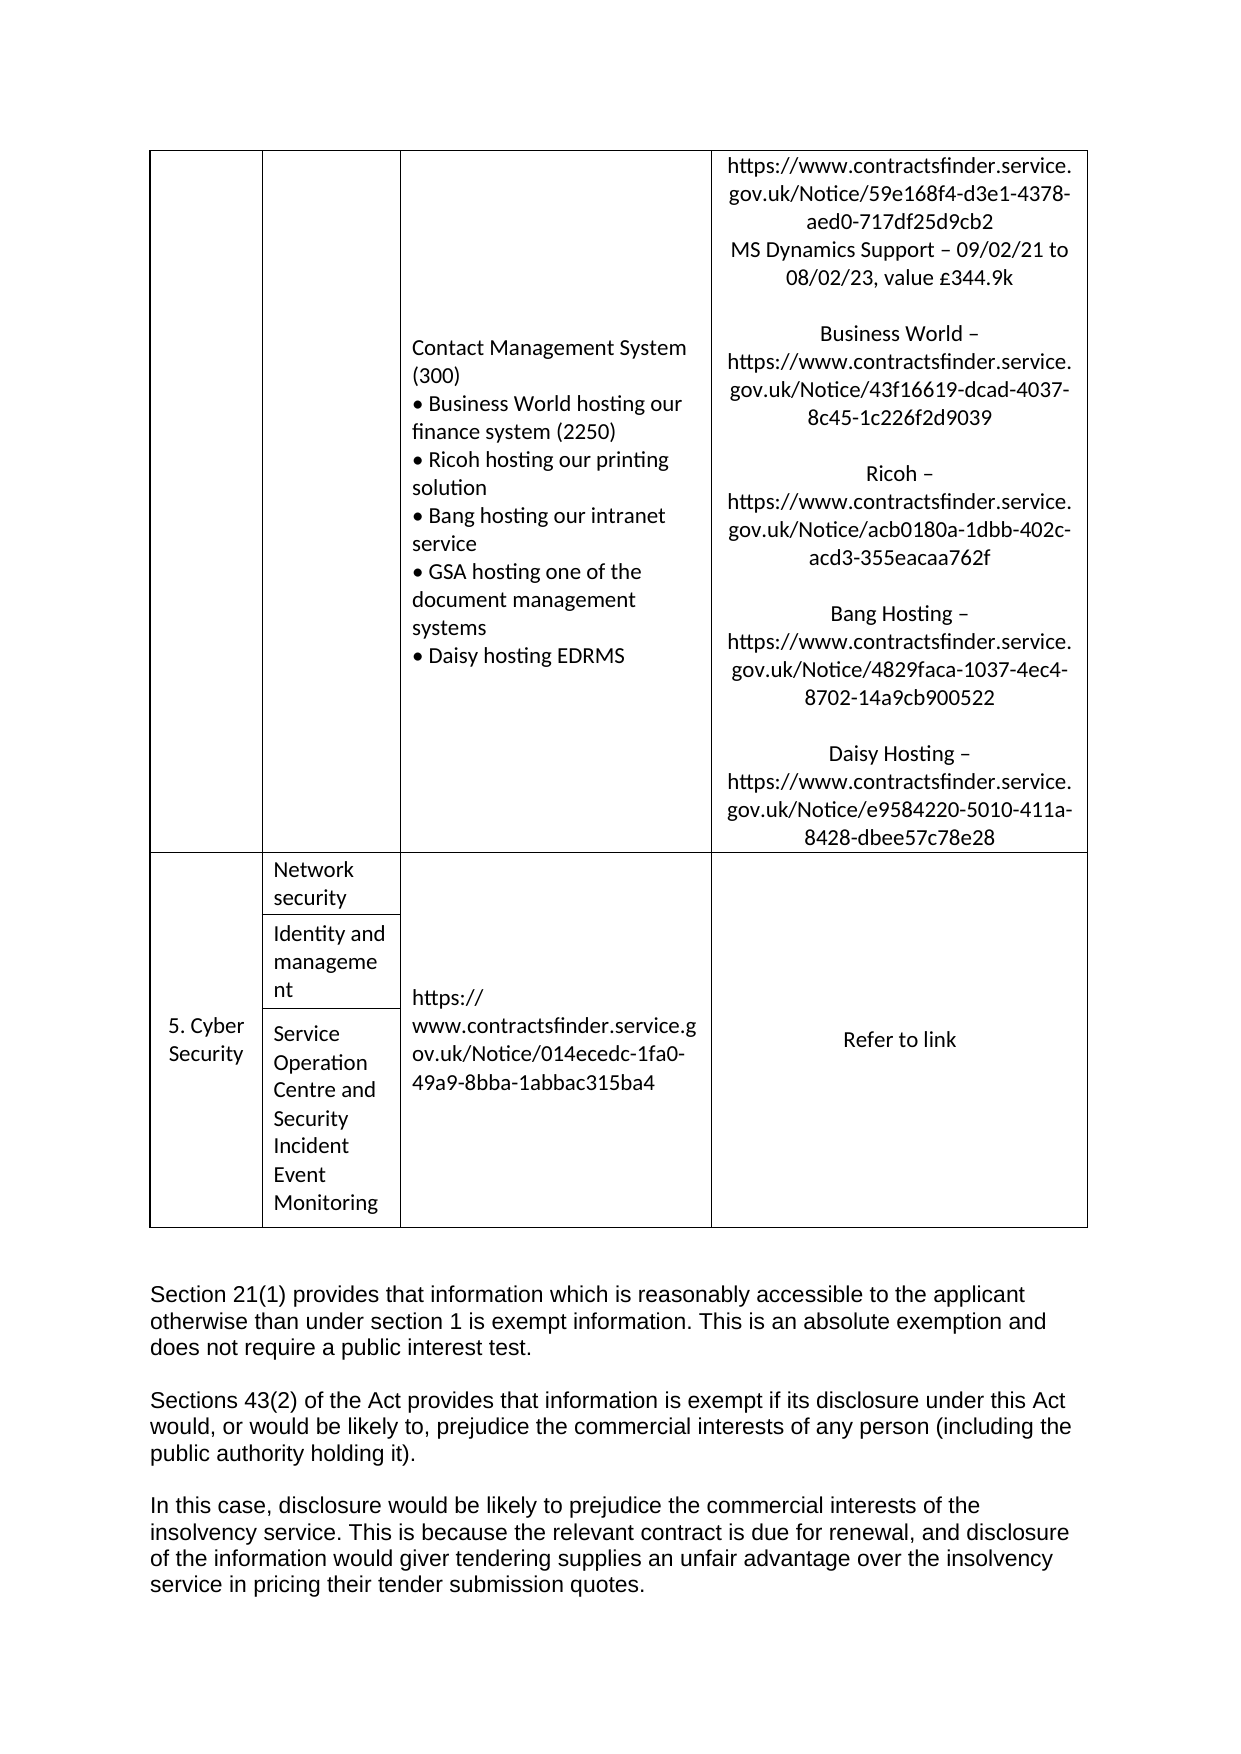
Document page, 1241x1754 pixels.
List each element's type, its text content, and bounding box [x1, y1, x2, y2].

table_cell Identity and management [263, 915, 400, 1008]
table_cell 5. Cyber Security [151, 853, 262, 1227]
table_cell Network security [263, 853, 400, 914]
text In this case, disclosure would be likely to prejudice the commercial interests of the insolvency service. This is because the relevant contract is due for renewal, and disclosure of the information would giver tendering supplies an unfair advantage over the insolvency service in pricing their tender submission quotes. [150, 1492, 1090, 1598]
table_cell [151, 151, 262, 852]
text Sections 43(2) of the Act provides that information is exempt if its disclosure under this Act would, or would be likely to, prejudice the commercial interests of any person (including the public authority holding it). [150, 1387, 1090, 1466]
table_cell [263, 151, 400, 852]
table_cell Service Operation Centre and Security Incident Event Monitoring [263, 1009, 400, 1227]
table_cell Refer to link [712, 853, 1087, 1227]
table_cell https://www.contractsfinder.service.gov.uk/Notice/59e168f4-d3e1-4378-aed0-717df25d9cb2 MS Dynamics Support – 09/02/21 to 08/02/23, value £344.9k Business World – https://www.contractsfinder.service.gov.uk/Notice/43f16619-dcad-4037-8c45-1c226f2d9039 Ricoh – https://www.contractsfinder.service.gov.uk/Notice/acb0180a-1dbb-402c-acd3-355eacaa762f Bang Hosting – https://www.contractsfinder.service.gov.uk/Notice/4829faca-1037-4ec4-8702-14a9cb900522 Daisy Hosting – https://www.contractsfinder.service.gov.uk/Notice/e9584220-5010-411a-8428-dbee57c78e28 [712, 151, 1087, 852]
table_cell https://www.contractsfinder.service.gov.uk/Notice/014ecedc-1fa0-49a9-8bba-1abbac315ba4 [401, 853, 711, 1227]
text Section 21(1) provides that information which is reasonably accessible to the applicant otherwise than under section 1 is exempt information. This is an absolute exemption and does not require a public interest test. [150, 1281, 1090, 1361]
table_cell Contact Management System (300) • Business World hosting our finance system (2250) • Ricoh hosting our printing solution • Bang hosting our intranet service • GSA hosting one of the document management systems • Daisy hosting EDRMS [401, 151, 711, 852]
